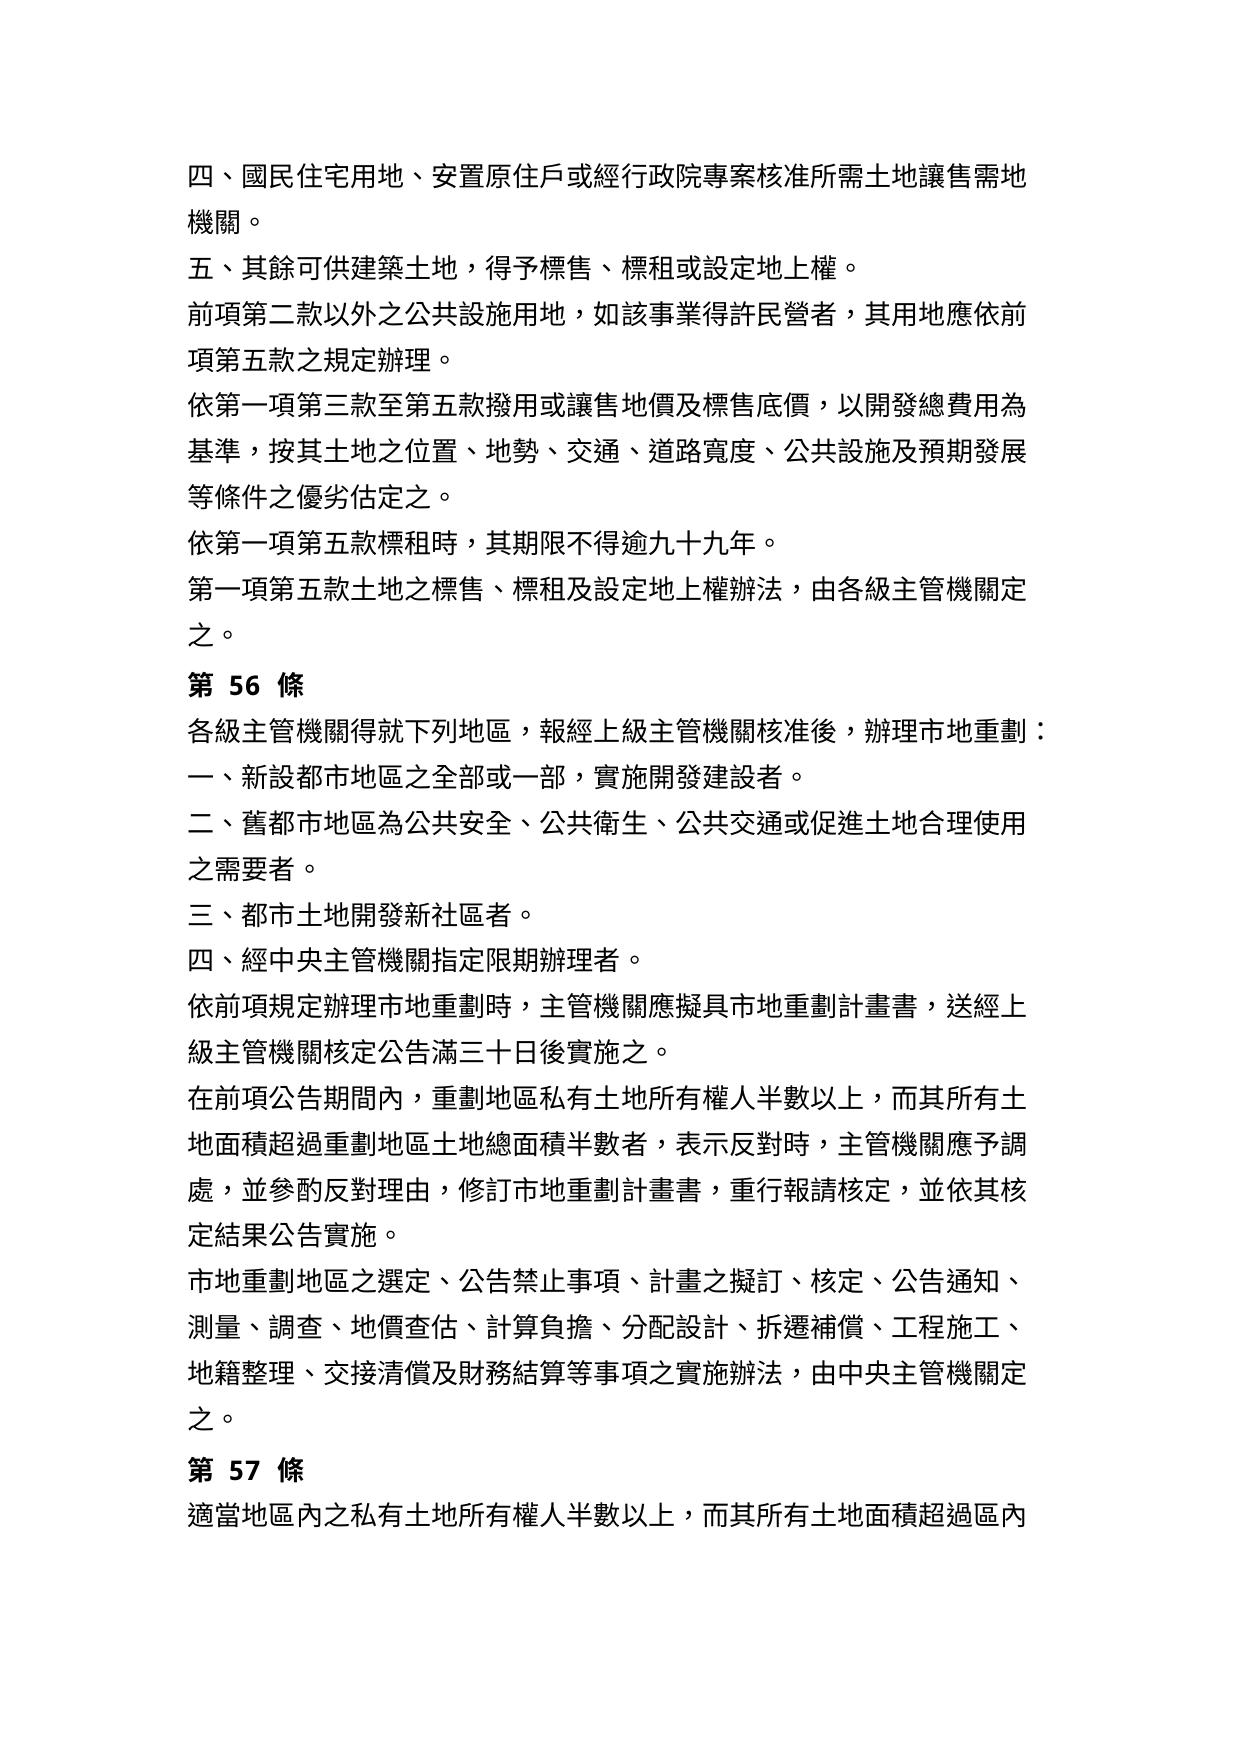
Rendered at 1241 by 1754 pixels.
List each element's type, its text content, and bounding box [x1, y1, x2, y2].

text 第 56 條 各級主管機關得就下列地區，報經上級主管機關核准後，辦理市地重劃： 一、新設都市地區之全部或一部，實施開發建設者。 二、舊都市地區為公共安全、公共衛生、公共交通或促進土地合理使用之需要者。 三、都市土地開發新社區者。 四、經中央主管機關指定限期辦理者。 依前項規定辦理市地重劃時，主管機關應擬具市地重劃計畫書，送經上級主管機關核定公告滿三十日後實施之。 在前項公告期間內，重劃地區私有土地所有權人半數以上，而其所有土地面積超過重劃地區土地總面積半數者，表示反對時，主管機關應予調處，並參酌反對理由，修訂市地重劃計畫書，重行報請核定，並依其核定結果公告實施。 市地重劃地區之選定、公告禁止事項、計畫之擬訂、核定、公告通知、測量、調查、地價查估、計算負擔、分配設計、拆遷補償、工程施工、地籍整理、交接清償及財務結算等事項之實施辦法，由中央主管機關定之。 [187, 659, 1053, 1438]
text 四、國民住宅用地、安置原住戶或經行政院專案核准所需土地讓售需地機關。 五、其餘可供建築土地，得予標售、標租或設定地上權。 前項第二款以外之公共設施用地，如該事業得許民營者，其用地應依前項第五款之規定辦理。 依第一項第三款至第五款撥用或讓售地價及標售底價，以開發總費用為基準，按其土地之位置、地勢、交通、道路寬度、公共設施及預期發展等條件之優劣估定之。 依第一項第五款標租時，其期限不得逾九十九年。 第一項第五款土地之標售、標租及設定地上權辦法，由各級主管機關定之。 [187, 150, 1053, 654]
text 第 57 條 適當地區內之私有土地所有權人半數以上，而其所有土地面積超過區內 [187, 1443, 1053, 1535]
